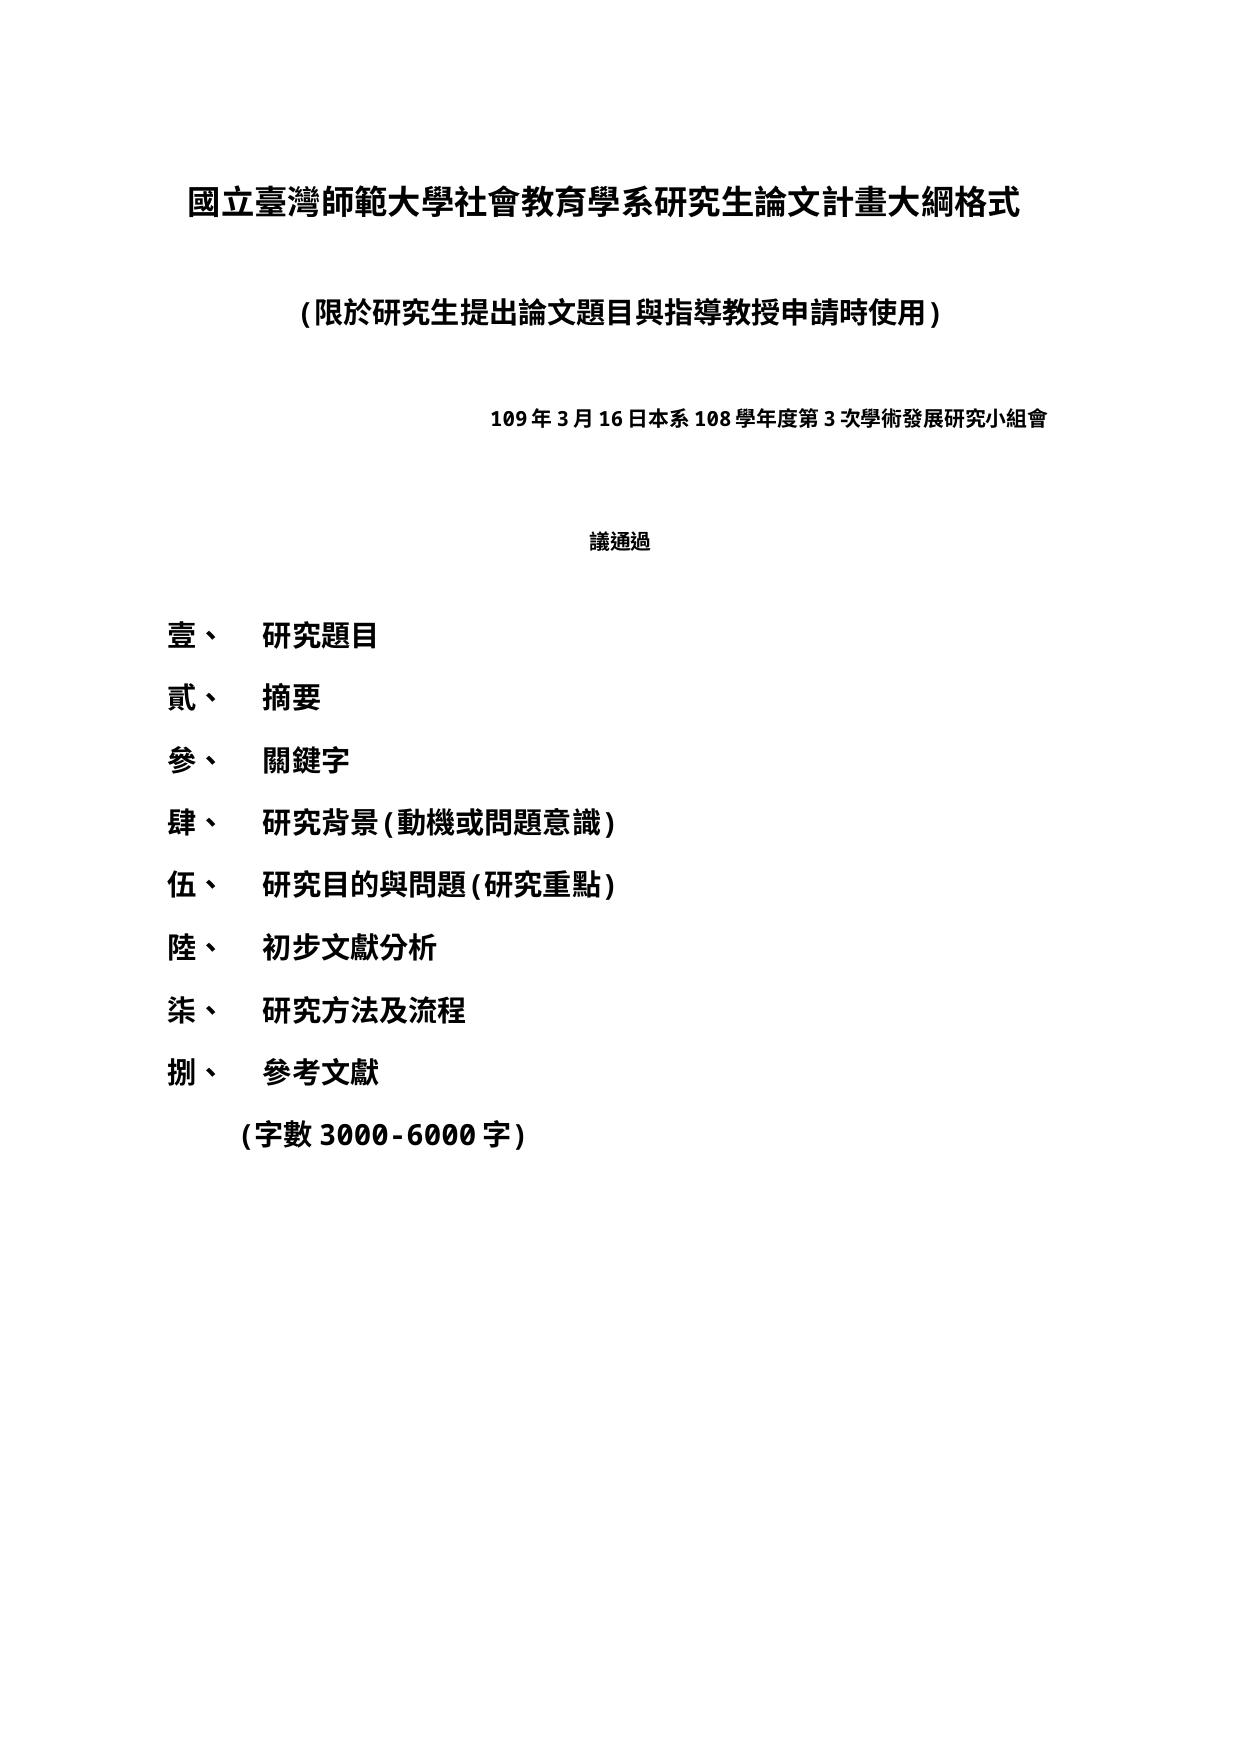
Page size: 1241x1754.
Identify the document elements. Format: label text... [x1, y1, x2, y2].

text 109年3月16日本系108學年度第3次學術發展研究小組會議通過 [187, 374, 1053, 561]
text (限於研究生提出論文題目與指導教授申請時使用) [187, 269, 1053, 331]
list 初步文獻分析 [163, 904, 1053, 967]
list 研究方法及流程 [163, 967, 1053, 1029]
list 摘要 [163, 654, 1053, 717]
list 參考文獻 [163, 1029, 1053, 1092]
text (字數3000-6000字) [163, 1092, 1053, 1154]
list 研究目的與問題(研究重點) [163, 842, 1053, 904]
list 關鍵字 [163, 717, 1053, 779]
list 研究背景(動機或問題意識) [163, 779, 1053, 842]
text 國立臺灣師範大學社會教育學系研究生論文計畫大綱格式 [187, 158, 1053, 221]
list 研究題目 [163, 592, 1053, 654]
